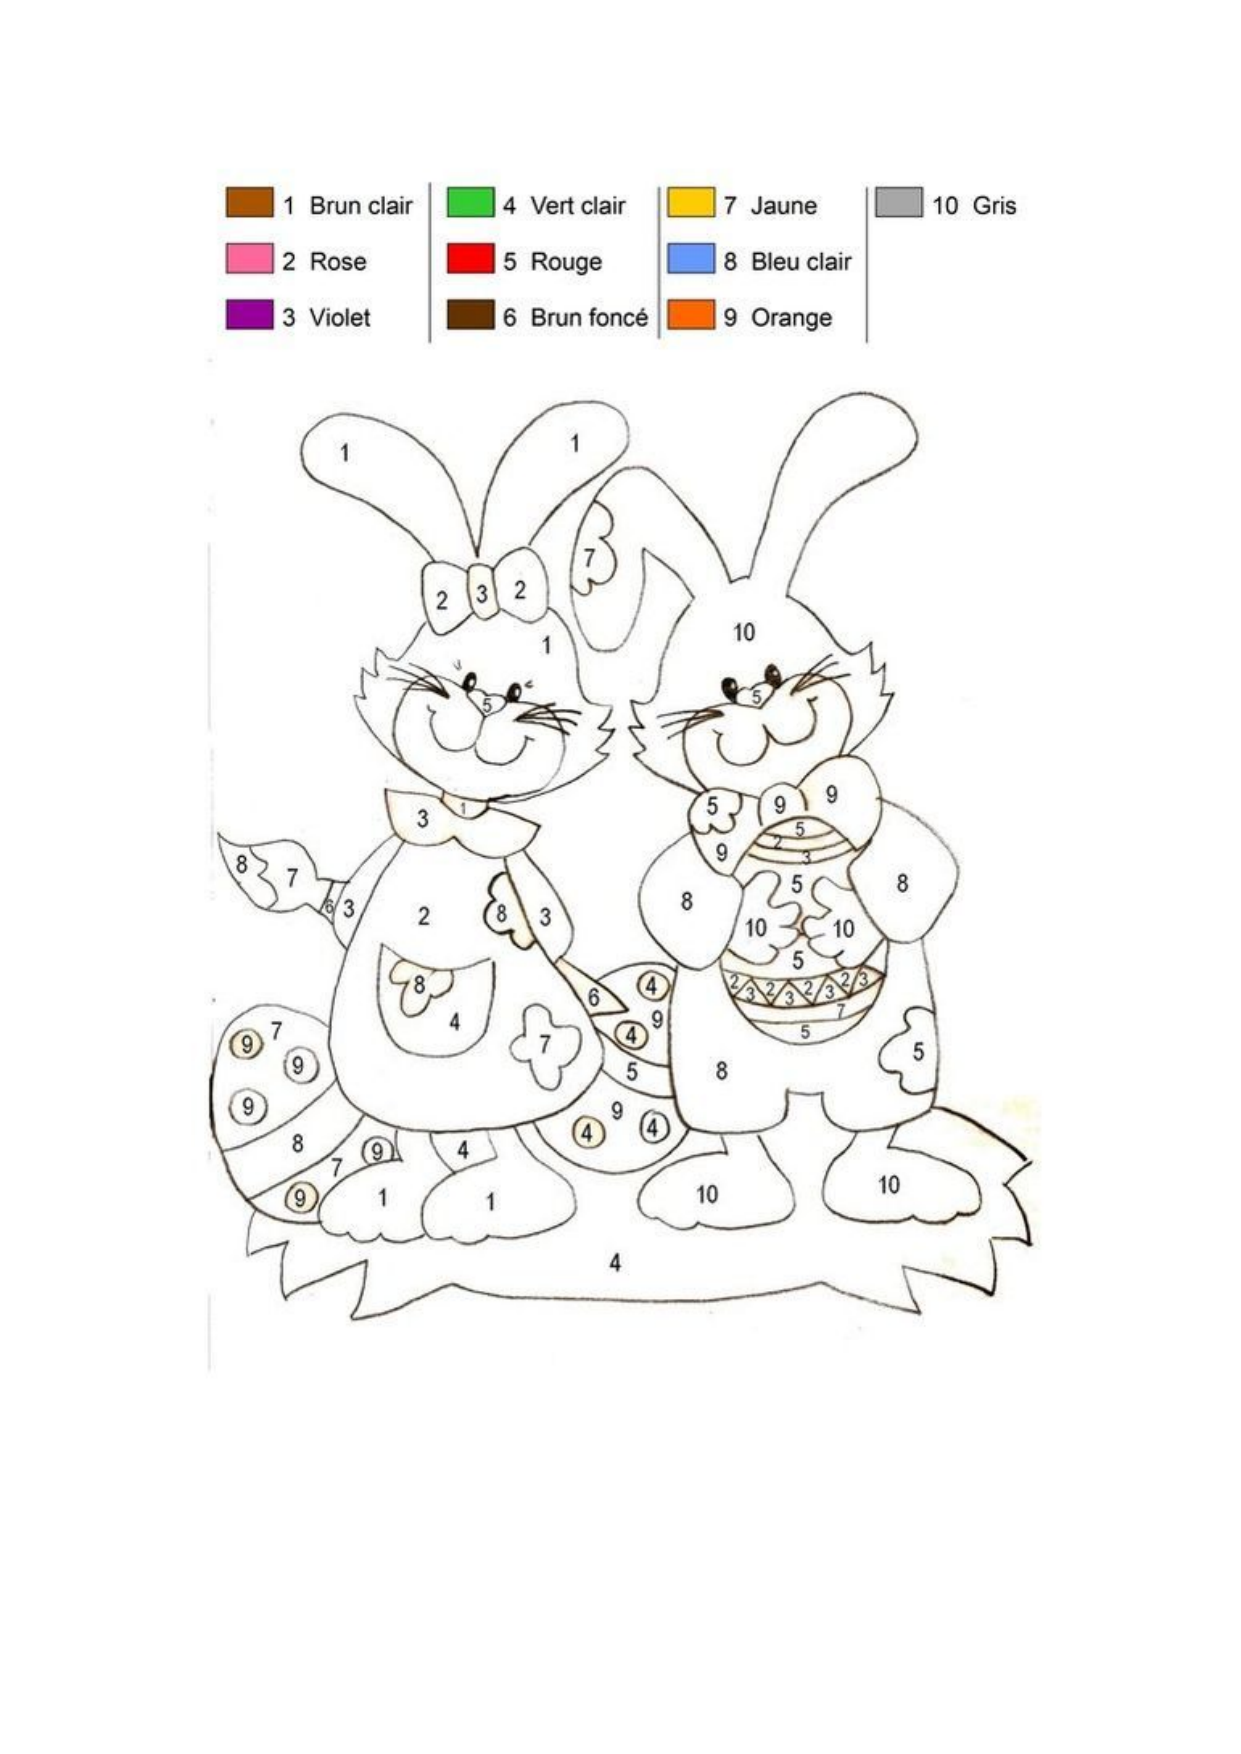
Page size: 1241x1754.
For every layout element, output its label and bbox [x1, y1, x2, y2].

picture [166, 118, 1074, 1401]
